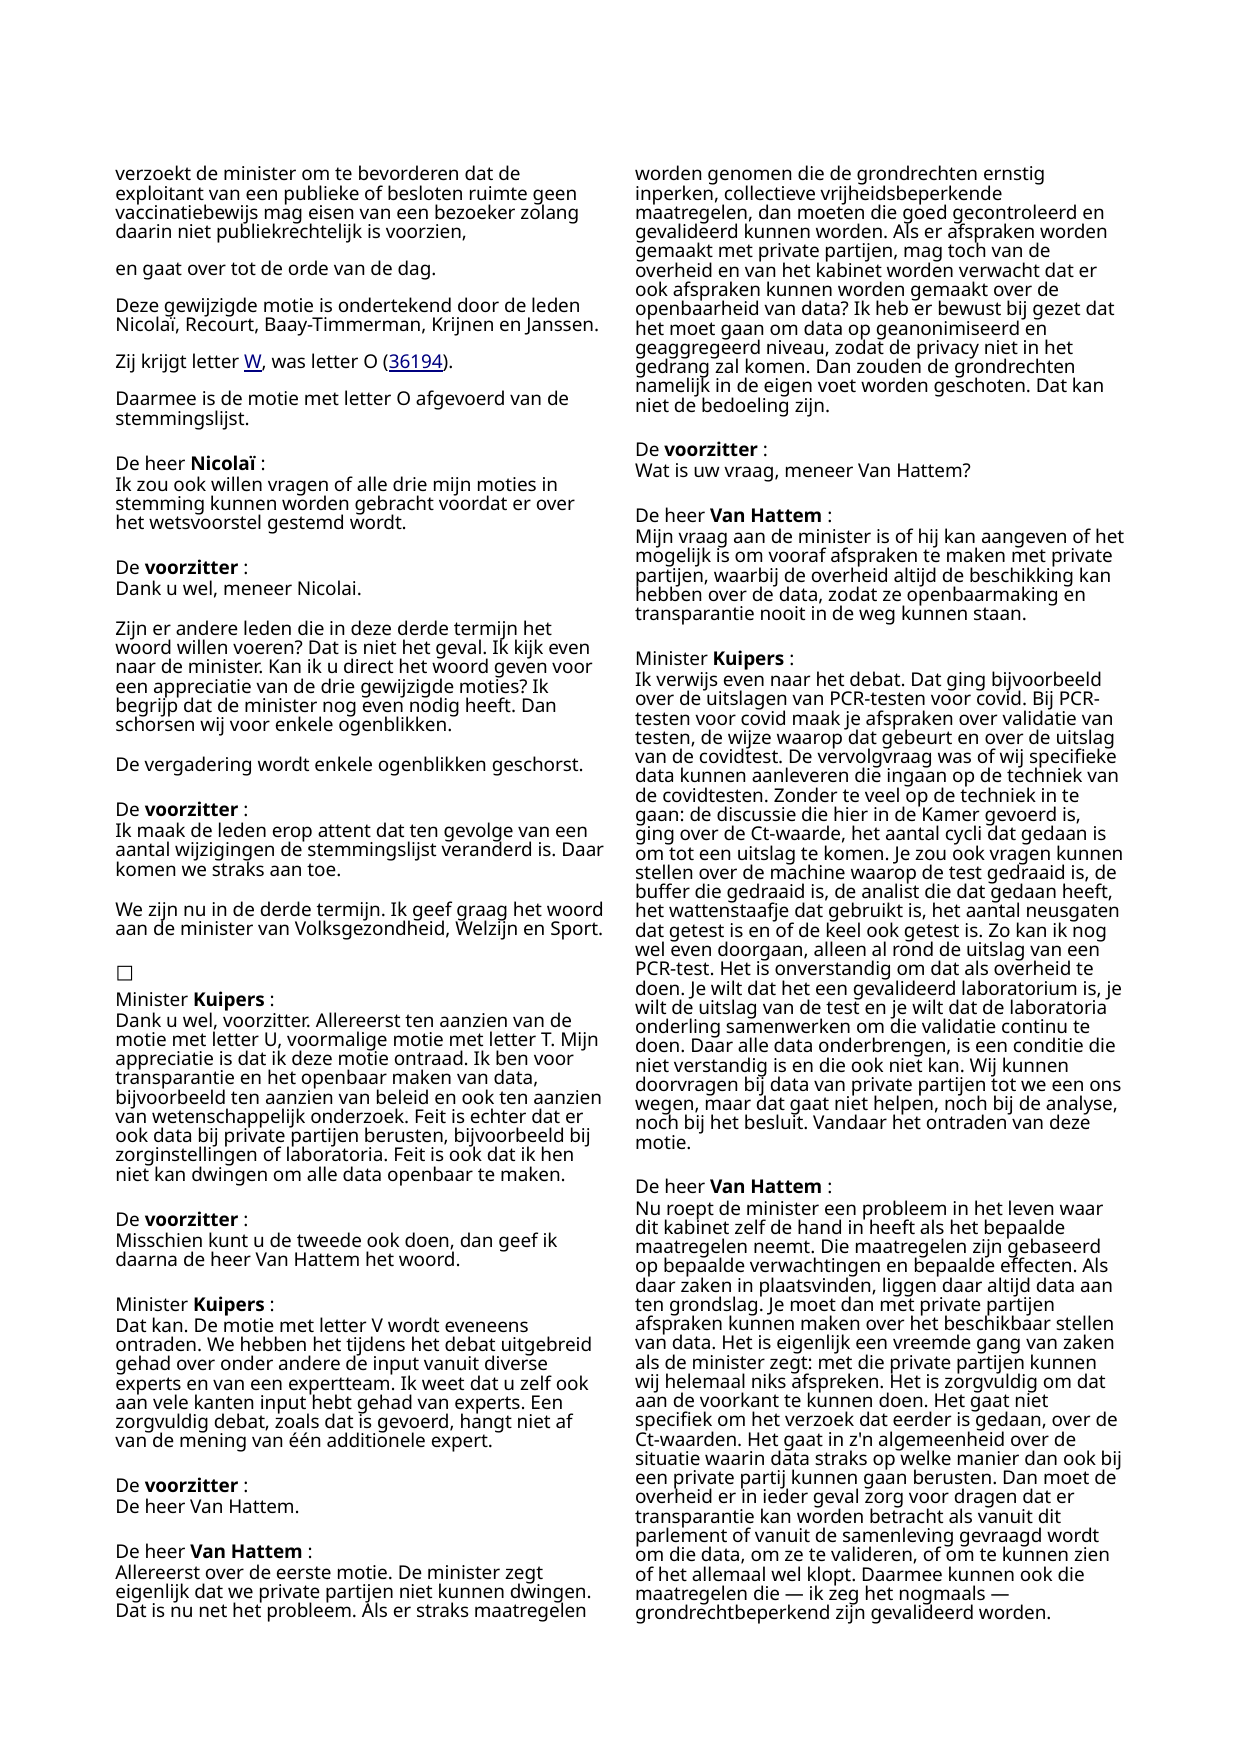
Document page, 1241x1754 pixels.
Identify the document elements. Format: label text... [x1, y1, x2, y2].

text Misschien kunt u de tweede ook doen, dan geef ik daarna de heer Van Hattem het woord. [115, 1232, 605, 1270]
text Nu roept de minister een probleem in het leven waar dit kabinet zelf de hand in heeft als het bepaalde maatregelen neemt. Die maatregelen zijn gebaseerd op bepaalde verwachtingen en bepaalde effecten. Als daar zaken in plaatsvinden, liggen daar altijd data aan ten grondslag. Je moet dan met private partijen afspraken kunnen maken over het beschikbaar stellen van data. Het is eigenlijk een vreemde gang van zaken als de minister zegt: met die private partijen kunnen wij helemaal niks afspreken. Het is zorgvuldig om dat aan de voorkant te kunnen doen. Het gaat niet specifiek om het verzoek dat eerder is gedaan, over de Ct-waarden. Het gaat in z'n algemeenheid over de situatie waarin data straks op welke manier dan ook bij een private partij kunnen gaan berusten. Dan moet de overheid er in ieder geval zorg voor dragen dat er transparantie kan worden betracht als vanuit dit parlement of vanuit de samenleving gevraagd wordt om die data, om ze te valideren, of om te kunnen zien of het allemaal wel klopt. Daarmee kunnen ook die maatregelen die — ik zeg het nogmaals — grondrechtbeperkend zijn gevalideerd worden. [635, 1199, 1125, 1623]
text De heer Van Hattem : [635, 502, 1125, 528]
text De heer Van Hattem : [635, 1174, 1125, 1199]
text Deze gewijzigde motie is ondertekend door de leden Nicolaï, Recourt, Baay-Timmerman, Krijnen en Janssen. [115, 297, 605, 336]
text ⬜ [115, 960, 605, 986]
text De vergadering wordt enkele ogenblikken geschorst. [115, 756, 605, 776]
text worden genomen die de grondrechten ernstig inperken, collectieve vrijheidsbeperkende maatregelen, dan moeten die goed gecontroleerd en gevalideerd kunnen worden. Als er afspraken worden gemaakt met private partijen, mag toch van de overheid en van het kabinet worden verwacht dat er ook afspraken kunnen worden gemaakt over de openbaarheid van data? Ik heb er bewust bij gezet dat het moet gaan om data op geanonimiseerd en geaggregeerd niveau, zodat de privacy niet in het gedrang zal komen. Dan zouden de grondrechten namelijk in de eigen voet worden geschoten. Dat kan niet de bedoeling zijn. [635, 165, 1125, 416]
text De voorzitter : [115, 796, 605, 822]
text De voorzitter : [635, 437, 1125, 462]
text Ik maak de leden erop attent dat ten gevolge van een aantal wijzigingen de stemmingslijst veranderd is. Daar komen we straks aan toe. [115, 822, 605, 880]
text Ik verwijs even naar het debat. Dat ging bijvoorbeeld over de uitslagen van PCR-testen voor covid. Bij PCR-testen voor covid maak je afspraken over validatie van testen, de wijze waarop dat gebeurt en over de uitslag van de covidtest. De vervolgvraag was of wij specifieke data kunnen aanleveren die ingaan op de techniek van de covidtesten. Zonder te veel op de techniek in te gaan: de discussie die hier in de Kamer gevoerd is, ging over de Ct-waarde, het aantal cycli dat gedaan is om tot een uitslag te komen. Je zou ook vragen kunnen stellen over de machine waarop de test gedraaid is, de buffer die gedraaid is, de analist die dat gedaan heeft, het wattenstaafje dat gebruikt is, het aantal neusgaten dat getest is en of de keel ook getest is. Zo kan ik nog wel even doorgaan, alleen al rond de uitslag van een PCR-test. Het is onverstandig om dat als overheid te doen. Je wilt dat het een gevalideerd laboratorium is, je wilt de uitslag van de test en je wilt dat de laboratoria onderling samenwerken om die validatie continu te doen. Daar alle data onderbrengen, is een conditie die niet verstandig is en die ook niet kan. Wij kunnen doorvragen bij data van private partijen tot we een ons wegen, maar dat gaat niet helpen, noch bij de analyse, noch bij het besluit. Vandaar het ontraden van deze motie. [635, 671, 1125, 1153]
text Daarmee is de motie met letter O afgevoerd van de stemmingslijst. [115, 390, 605, 429]
text De heer Nicolaï : [115, 450, 605, 476]
text De voorzitter : [115, 1472, 605, 1498]
text verzoekt de minister om te bevorderen dat de exploitant van een publieke of besloten ruimte geen vaccinatiebewijs mag eisen van een bezoeker zolang daarin niet publiekrechtelijk is voorzien, [115, 165, 605, 242]
text Minister Kuipers : [115, 986, 605, 1012]
text Mijn vraag aan de minister is of hij kan aangeven of het mogelijk is om vooraf afspraken te maken met private partijen, waarbij de overheid altijd de beschikking kan hebben over de data, zodat ze openbaarmaking en transparantie nooit in de weg kunnen staan. [635, 528, 1125, 624]
text Zijn er andere leden die in deze derde termijn het woord willen voeren? Dat is niet het geval. Ik kijk even naar de minister. Kan ik u direct het woord geven voor een appreciatie van de drie gewijzigde moties? Ik begrijp dat de minister nog even nodig heeft. Dan schorsen wij voor enkele ogenblikken. [115, 620, 605, 736]
text De voorzitter : [115, 1206, 605, 1232]
text De voorzitter : [115, 554, 605, 580]
text Wat is uw vraag, meneer Van Hattem? [635, 462, 1125, 482]
text Dank u wel, meneer Nicolai. [115, 580, 605, 599]
text en gaat over tot de orde van de dag. [115, 260, 605, 279]
text Dank u wel, voorzitter. Allereerst ten aanzien van de motie met letter U, voormalige motie met letter T. Mijn appreciatie is dat ik deze motie ontraad. Ik ben voor transparantie en het openbaar maken van data, bijvoorbeeld ten aanzien van beleid en ook ten aanzien van wetenschappelijk onderzoek. Feit is echter dat er ook data bij private partijen berusten, bijvoorbeeld bij zorginstellingen of laboratoria. Feit is ook dat ik hen niet kan dwingen om alle data openbaar te maken. [115, 1012, 605, 1185]
text De heer Van Hattem. [115, 1498, 605, 1517]
text Minister Kuipers : [635, 645, 1125, 671]
text Ik zou ook willen vragen of alle drie mijn moties in stemming kunnen worden gebracht voordat er over het wetsvoorstel gestemd wordt. [115, 476, 605, 533]
text Allereerst over de eerste motie. De minister zegt eigenlijk dat we private partijen niet kunnen dwingen. Dat is nu net het probleem. Als er straks maatregelen [115, 1564, 605, 1622]
text De heer Van Hattem : [115, 1538, 605, 1564]
text Dat kan. De motie met letter V wordt eveneens ontraden. We hebben het tijdens het debat uitgebreid gehad over onder andere de input vanuit diverse experts en van een expertteam. Ik weet dat u zelf ook aan vele kanten input hebt gehad van experts. Een zorgvuldig debat, zoals dat is gevoerd, hangt niet af van de mening van één additionele expert. [115, 1317, 605, 1452]
text Minister Kuipers : [115, 1291, 605, 1317]
text Zij krijgt letter W, was letter O (36194). [115, 353, 605, 373]
text We zijn nu in de derde termijn. Ik geef graag het woord aan de minister van Volksgezondheid, Welzijn en Sport. [115, 901, 605, 939]
